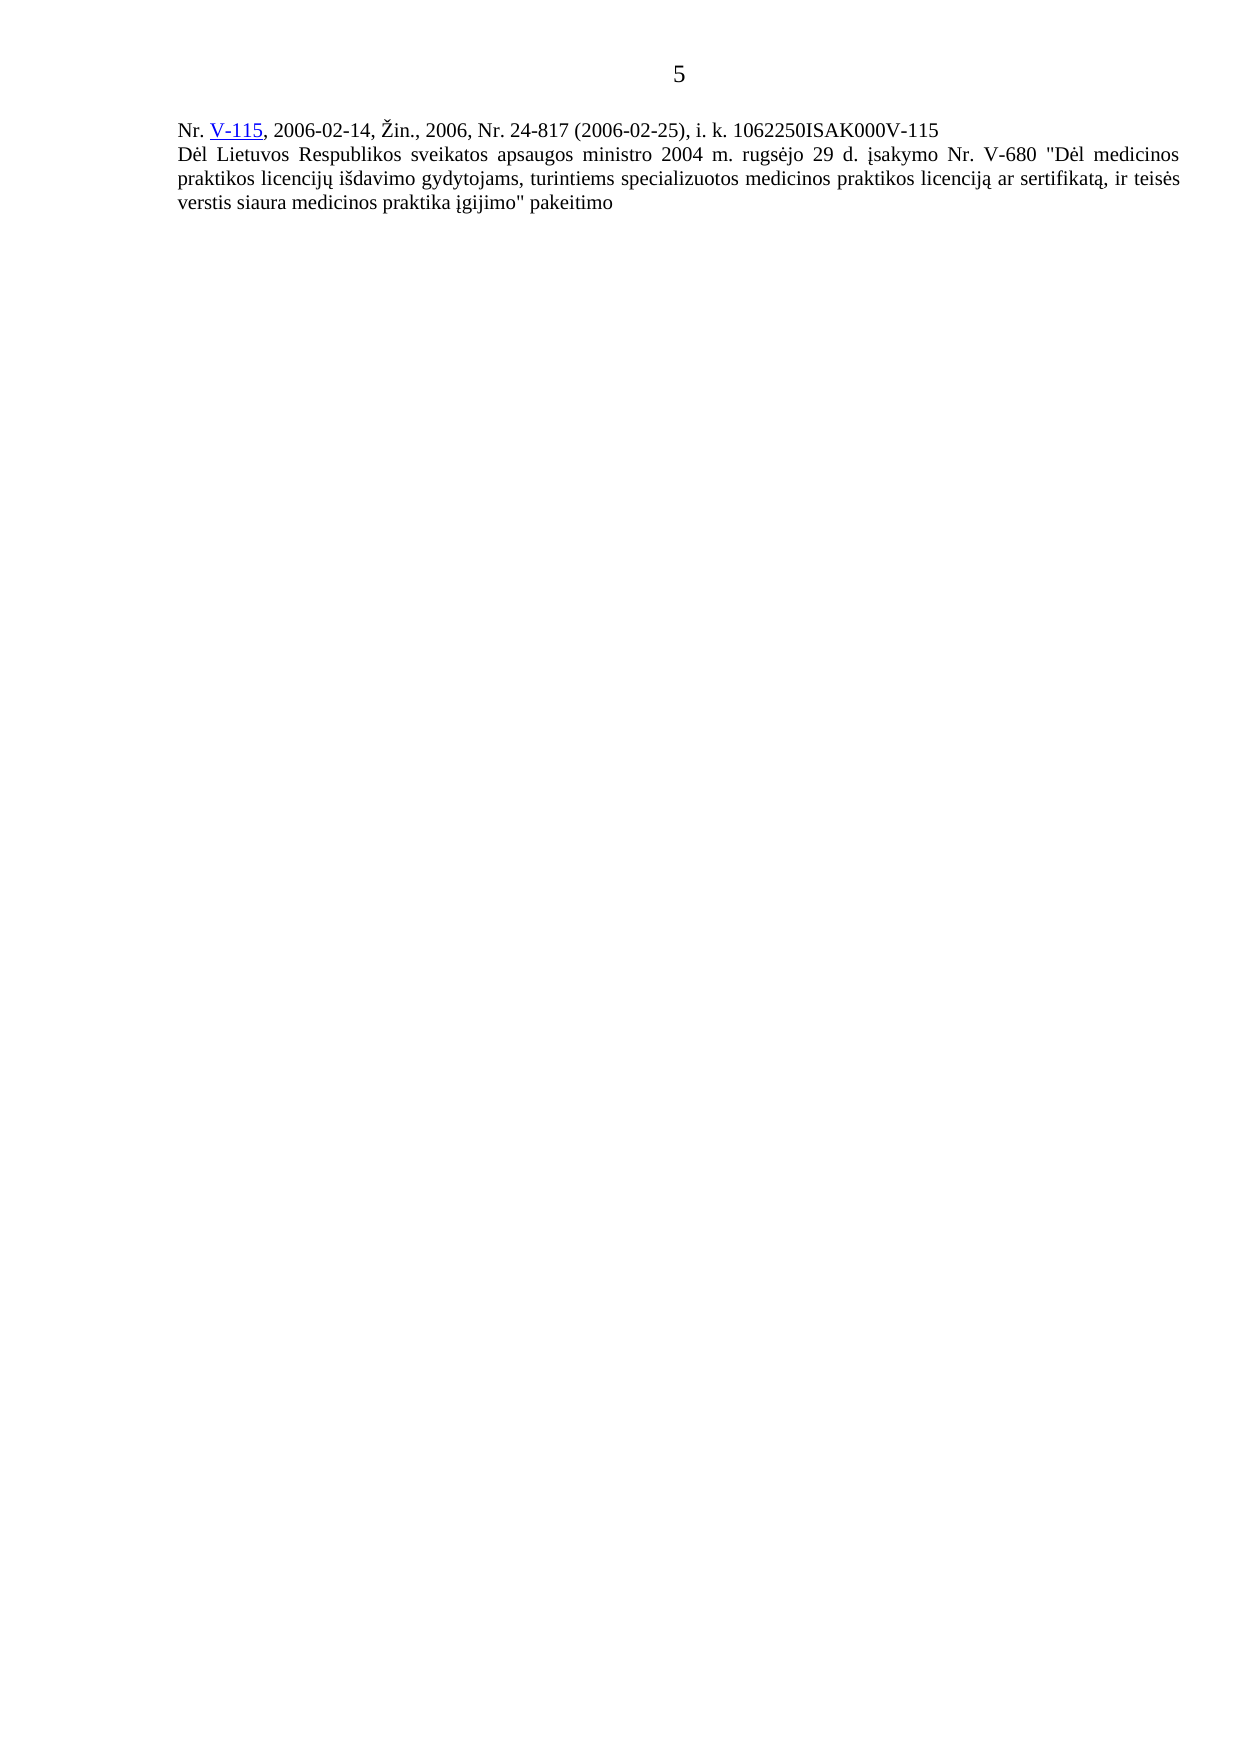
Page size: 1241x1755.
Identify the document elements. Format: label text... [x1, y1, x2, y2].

text Nr. V-115, 2006-02-14, Žin., 2006, Nr. 24-817 (2006-02-25), i. k. 1062250ISAK000V-115 [177, 118, 1181, 142]
text Dėl Lietuvos Respublikos sveikatos apsaugos ministro 2004 m. rugsėjo 29 d. įsakymo Nr. V-680 "Dėl medicinos praktikos licencijų išdavimo gydytojams, turintiems specializuotos medicinos praktikos licenciją ar sertifikatą, ir teisės verstis siaura medicinos praktika įgijimo" pakeitimo [177, 142, 1181, 214]
